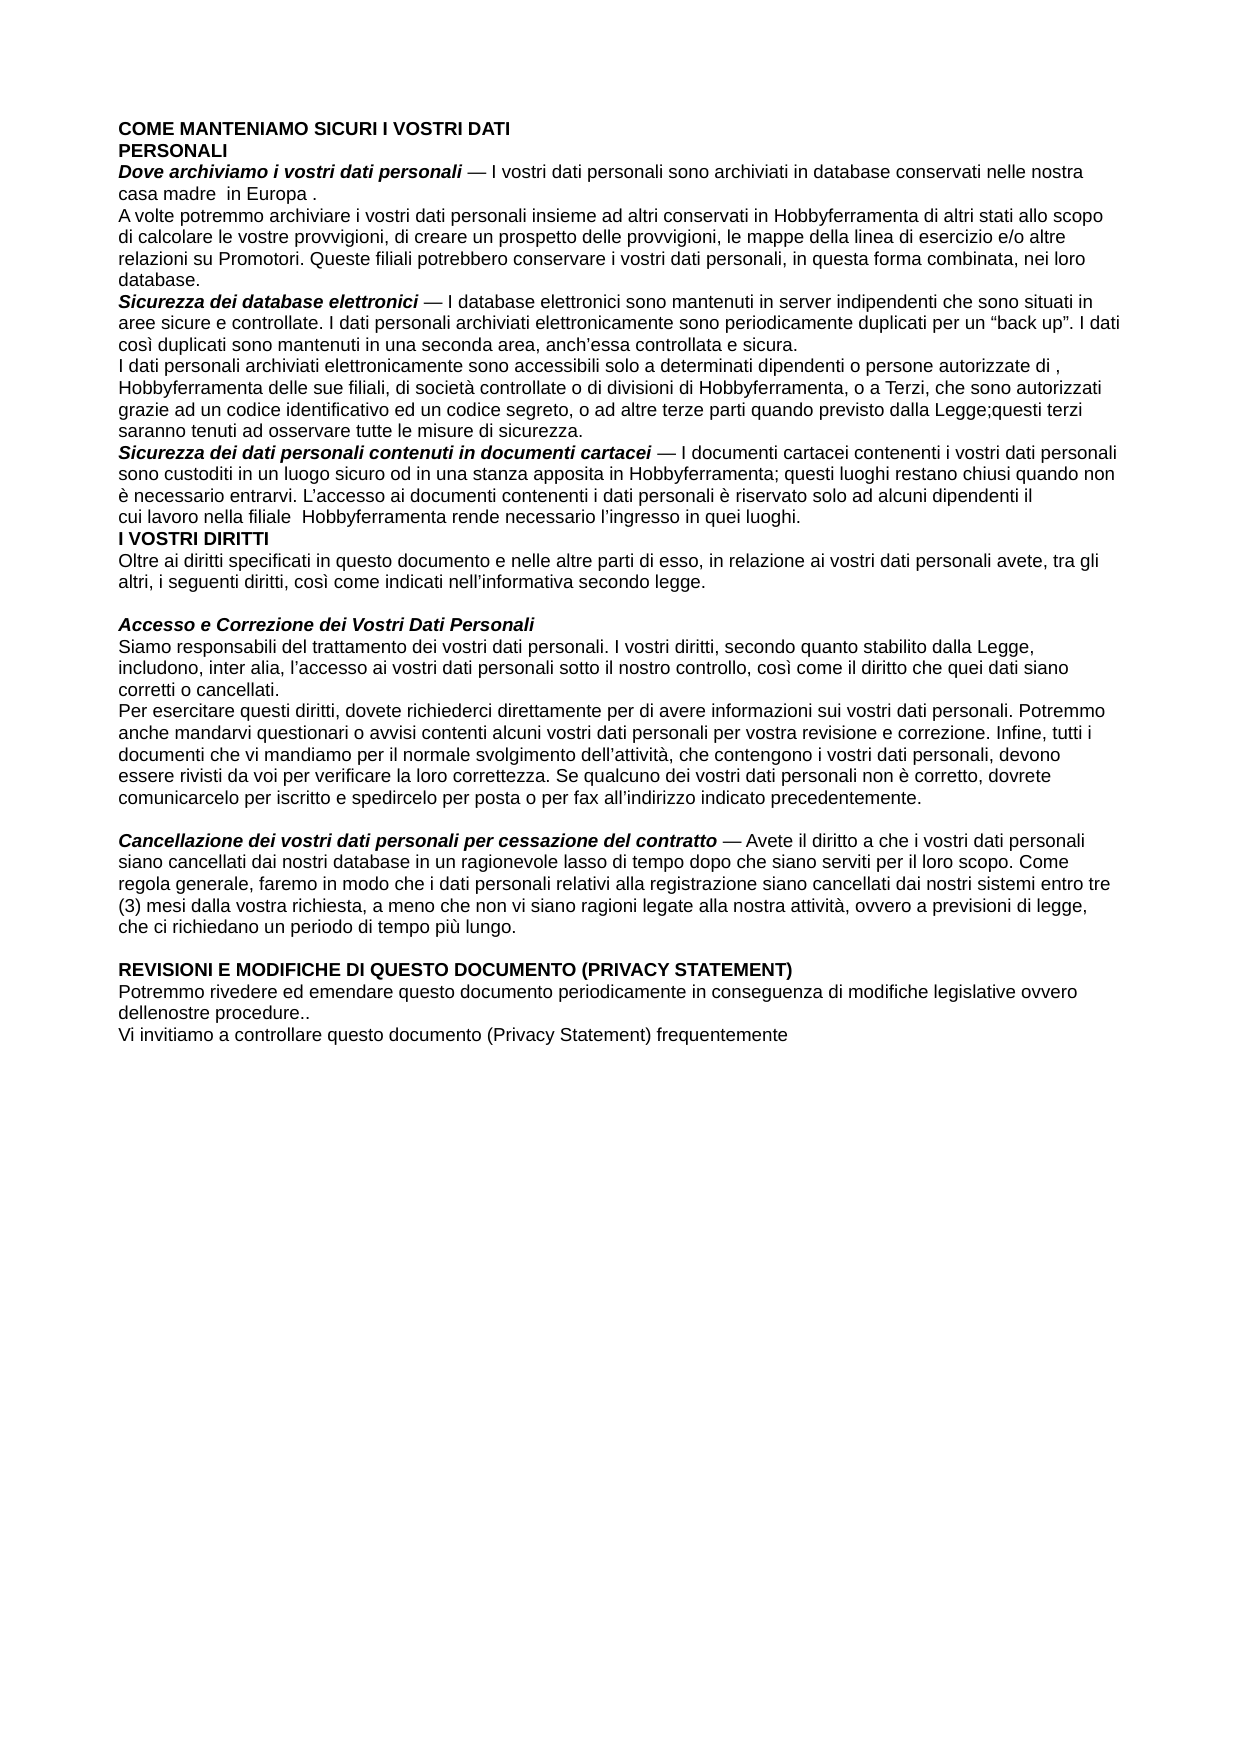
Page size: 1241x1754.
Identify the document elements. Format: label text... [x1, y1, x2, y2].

text Dove archiviamo i vostri dati personali — I vostri dati personali sono archiviati in database conservati nelle nostra casa madre in Europa . [118, 161, 1122, 204]
text Accesso e Correzione dei Vostri Dati Personali [118, 614, 1122, 636]
text cui lavoro nella filiale Hobbyferramenta rende necessario l’ingresso in quei luoghi. [118, 506, 1122, 528]
text REVISIONI E MODIFICHE DI QUESTO DOCUMENTO (PRIVACY STATEMENT) [118, 959, 1122, 981]
text I dati personali archiviati elettronicamente sono accessibili solo a determinati dipendenti o persone autorizzate di , Hobbyferramenta delle sue filiali, di società controllate o di divisioni di Hobbyferramenta, o a Terzi, che sono autorizzati grazie ad un codice identificativo ed un codice segreto, o ad altre terze parti quando previsto dalla Legge;questi terzi saranno tenuti ad osservare tutte le misure di sicurezza. [118, 355, 1122, 442]
text Oltre ai diritti specificati in questo documento e nelle altre parti di esso, in relazione ai vostri dati personali avete, tra gli altri, i seguenti diritti, così come indicati nell’informativa secondo legge. [118, 549, 1122, 592]
text Vi invitiamo a controllare questo documento (Privacy Statement) frequentemente [118, 1024, 1122, 1045]
text Siamo responsabili del trattamento dei vostri dati personali. I vostri diritti, secondo quanto stabilito dalla Legge, includono, inter alia, l’accesso ai vostri dati personali sotto il nostro controllo, così come il diritto che quei dati siano corretti o cancellati. [118, 636, 1122, 700]
text Potremmo rivedere ed emendare questo documento periodicamente in conseguenza di modifiche legislative ovvero dellenostre procedure.. [118, 981, 1122, 1024]
text Sicurezza dei database elettronici — I database elettronici sono mantenuti in server indipendenti che sono situati in aree sicure e controllate. I dati personali archiviati elettronicamente sono periodicamente duplicati per un “back up”. I dati così duplicati sono mantenuti in una seconda area, anch’essa controllata e sicura. [118, 291, 1122, 355]
text Sicurezza dei dati personali contenuti in documenti cartacei — I documenti cartacei contenenti i vostri dati personali [118, 442, 1122, 463]
text sono custoditi in un luogo sicuro od in una stanza apposita in Hobbyferramenta; questi luoghi restano chiusi quando non [118, 463, 1122, 485]
text database. [118, 269, 1122, 291]
text Per esercitare questi diritti, dovete richiederci direttamente per di avere informazioni sui vostri dati personali. Potremmo [118, 700, 1122, 722]
text A volte potremmo archiviare i vostri dati personali insieme ad altri conservati in Hobbyferramenta di altri stati allo scopo di calcolare le vostre provvigioni, di creare un prospetto delle provvigioni, le mappe della linea di esercizio e/o altre [118, 204, 1122, 247]
text COME MANTENIAMO SICURI I VOSTRI DATI [118, 118, 1122, 140]
text I VOSTRI DIRITTI [118, 528, 1122, 549]
text anche mandarvi questionari o avvisi contenti alcuni vostri dati personali per vostra revisione e correzione. Infine, tutti i [118, 722, 1122, 743]
text PERSONALI [118, 140, 1122, 161]
text Cancellazione dei vostri dati personali per cessazione del contratto — Avete il diritto a che i vostri dati personali siano cancellati dai nostri database in un ragionevole lasso di tempo dopo che siano serviti per il loro scopo. Come regola generale, faremo in modo che i dati personali relativi alla registrazione siano cancellati dai nostri sistemi entro tre (3) mesi dalla vostra richiesta, a meno che non vi siano ragioni legate alla nostra attività, ovvero a previsioni di legge, che ci richiedano un periodo di tempo più lungo. [118, 830, 1122, 937]
text documenti che vi mandiamo per il normale svolgimento dell’attività, che contengono i vostri dati personali, devono essere rivisti da voi per verificare la loro correttezza. Se qualcuno dei vostri dati personali non è corretto, dovrete comunicarcelo per iscritto e spedircelo per posta o per fax all’indirizzo indicato precedentemente. [118, 743, 1122, 808]
text è necessario entrarvi. L’accesso ai documenti contenenti i dati personali è riservato solo ad alcuni dipendenti il [118, 485, 1122, 506]
text relazioni su Promotori. Queste filiali potrebbero conservare i vostri dati personali, in questa forma combinata, nei loro [118, 247, 1122, 269]
